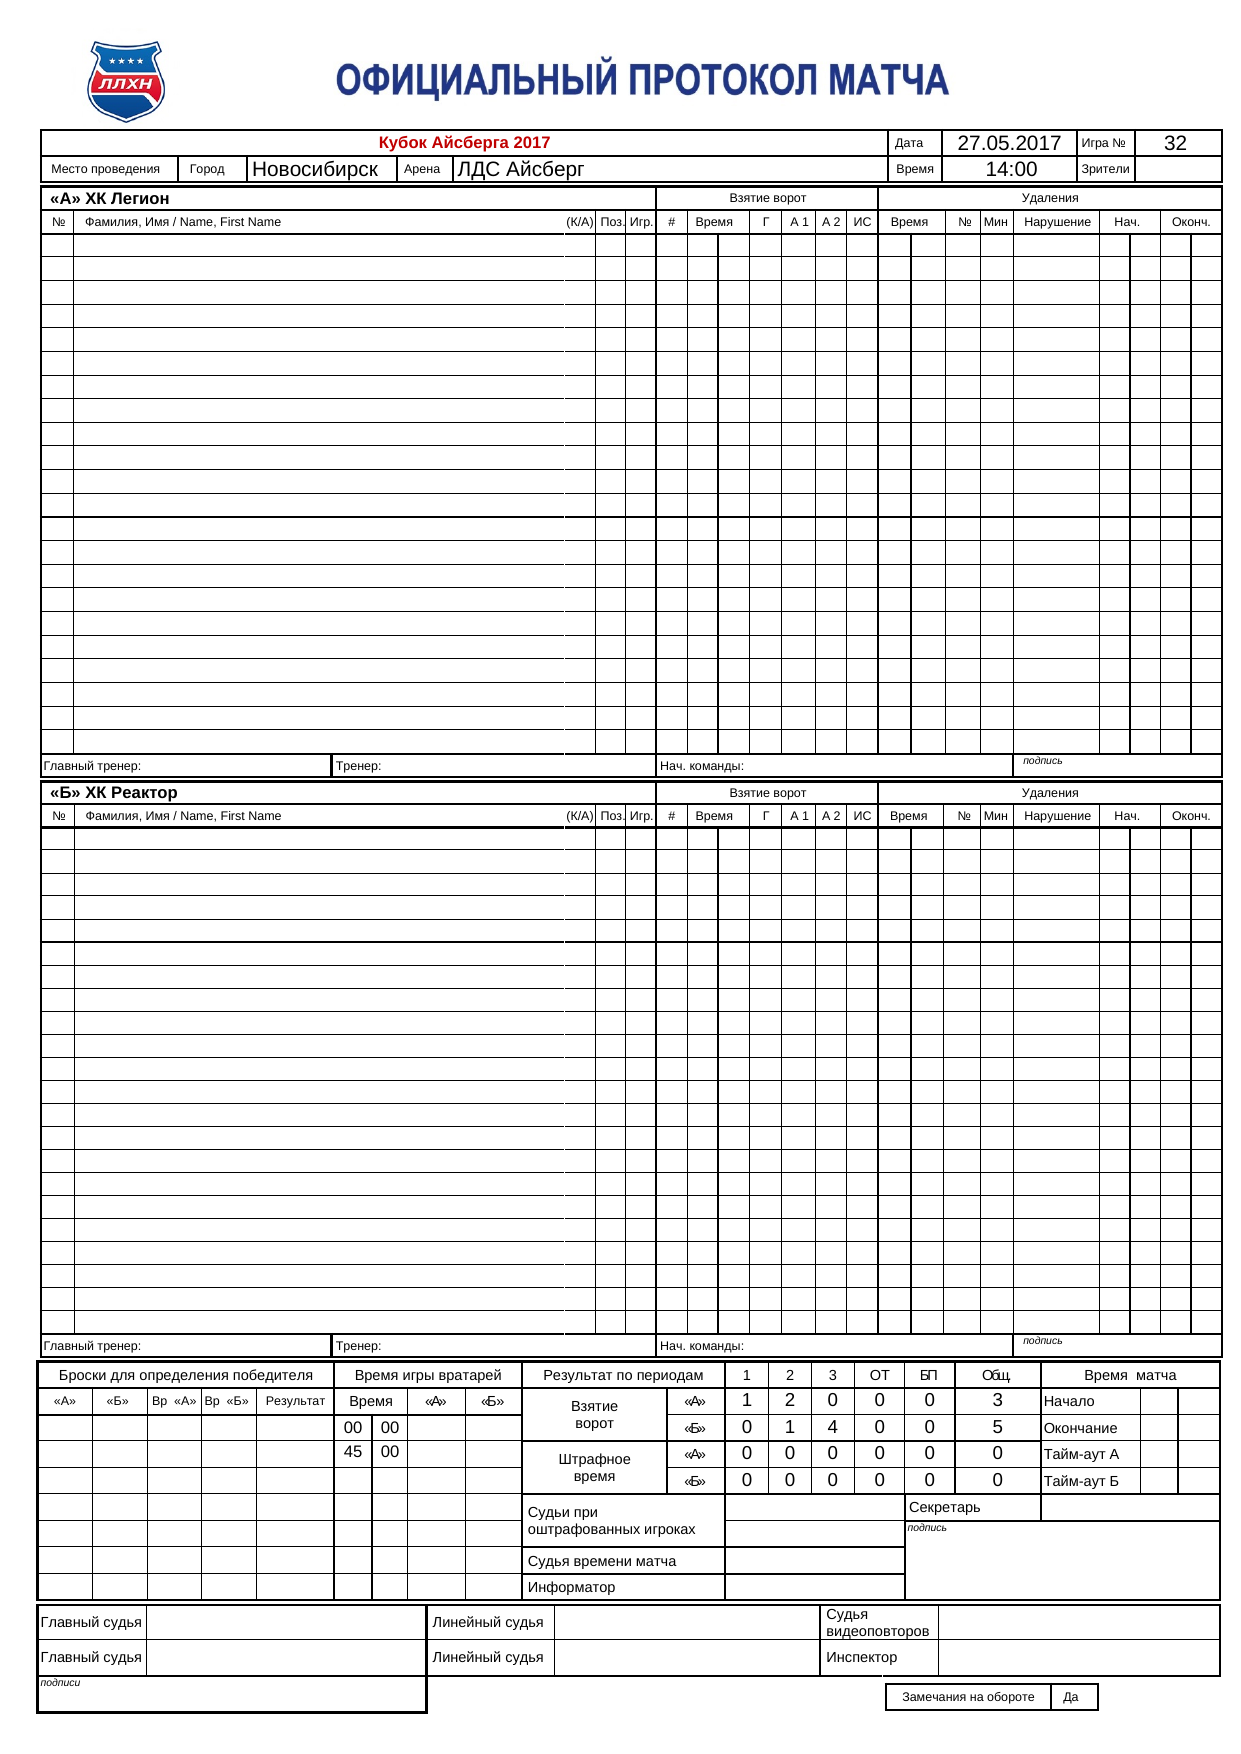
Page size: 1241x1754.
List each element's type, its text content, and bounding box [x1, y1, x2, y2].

table_cell [1014, 1058, 1099, 1079]
table_cell [565, 1219, 595, 1241]
table_cell [626, 541, 655, 564]
table_cell [750, 399, 781, 422]
table_cell [74, 235, 564, 256]
table_cell [816, 1265, 846, 1287]
table_cell [93, 1521, 147, 1546]
table_cell Г [750, 805, 781, 826]
table_cell [657, 588, 687, 611]
table_cell [1014, 518, 1099, 540]
table_cell [596, 352, 625, 374]
table_cell [1192, 920, 1221, 941]
table_cell 0 [812, 1389, 854, 1413]
table_cell [596, 588, 625, 611]
table_cell [626, 494, 655, 516]
table_cell [719, 281, 749, 303]
table_cell [626, 1173, 655, 1195]
table_cell [74, 423, 564, 445]
table_cell [1014, 920, 1099, 941]
table_cell [565, 1311, 595, 1333]
table_cell [750, 1035, 781, 1057]
table_cell [565, 1012, 595, 1033]
table_cell [1192, 1265, 1221, 1287]
table_cell [39, 1494, 92, 1520]
table_cell [944, 1311, 980, 1333]
table_cell [912, 1311, 943, 1333]
table_cell [42, 612, 73, 634]
table_cell [847, 829, 877, 849]
table_cell [565, 257, 595, 280]
table_cell Начало [1042, 1389, 1140, 1413]
table_cell [1100, 1081, 1129, 1103]
table_cell [565, 305, 595, 327]
table_cell [782, 1012, 815, 1033]
table_cell [1100, 683, 1129, 706]
table_cell Результат [257, 1389, 333, 1413]
table_header Броски для определения победителя [39, 1363, 333, 1387]
table_header 27.05.2017 [943, 131, 1076, 155]
table_cell [657, 565, 687, 587]
table_cell [626, 1311, 655, 1333]
table_cell [1014, 1081, 1099, 1103]
table_cell [688, 376, 717, 398]
table_cell [1014, 659, 1099, 682]
table_cell [750, 565, 781, 587]
table_cell [75, 850, 564, 872]
table_cell Судьи при оштрафованных игроках [523, 1495, 724, 1546]
table_cell [596, 494, 625, 516]
table_cell [657, 376, 687, 398]
table_cell Нарушение [1014, 211, 1099, 233]
table_cell [1014, 1173, 1099, 1195]
table_cell [816, 446, 846, 469]
table_cell [1192, 1127, 1221, 1149]
table_cell [257, 1547, 333, 1573]
table_cell [816, 1173, 846, 1195]
table_cell [1131, 1242, 1160, 1264]
table_header «А» ХК Легион [42, 188, 655, 209]
table_cell [1014, 874, 1099, 895]
table_cell [596, 470, 625, 493]
table_cell [1131, 966, 1160, 987]
table_cell [981, 612, 1013, 634]
table_cell [782, 1035, 815, 1057]
table_cell [912, 423, 945, 445]
table_cell [42, 1058, 74, 1079]
table_cell А 1 [782, 211, 815, 233]
table_cell [879, 989, 910, 1011]
table_cell [466, 1574, 521, 1599]
table_cell [944, 1127, 980, 1149]
table_cell [1131, 494, 1160, 516]
table_cell [944, 1265, 980, 1287]
table_cell [1014, 399, 1099, 422]
table_cell [1161, 376, 1190, 398]
table_cell [1014, 423, 1099, 445]
table_cell [596, 829, 625, 849]
table_cell [657, 1035, 687, 1057]
table_cell [688, 1081, 717, 1103]
table_cell [657, 1173, 687, 1195]
table_cell [879, 257, 910, 280]
table_cell [74, 328, 564, 351]
table_cell [944, 1058, 980, 1079]
table_cell Фамилия, Имя / Name, First Name [75, 805, 565, 826]
table_cell [688, 1104, 717, 1126]
table_cell [408, 1416, 465, 1440]
table_cell Судья видеоповторов [821, 1606, 938, 1639]
table_cell [1131, 235, 1160, 256]
table_cell [750, 1081, 781, 1103]
table_cell [1141, 1415, 1177, 1440]
table_cell [596, 281, 625, 303]
table_cell Поз. [596, 805, 625, 826]
table_cell [719, 1035, 749, 1057]
table_cell [626, 1150, 655, 1172]
table_cell [74, 494, 564, 516]
table_cell [944, 920, 980, 941]
table_cell 0 [726, 1415, 768, 1440]
table_cell [879, 305, 910, 327]
table_cell Главный судья [39, 1640, 146, 1675]
table_cell Г [750, 211, 781, 233]
table_cell [750, 257, 781, 280]
table_cell [1014, 1012, 1099, 1033]
table_cell [1131, 376, 1160, 398]
table_cell [626, 1127, 655, 1149]
table_cell [1161, 1219, 1190, 1241]
table_cell [39, 1547, 92, 1573]
table_cell 0 [769, 1442, 811, 1467]
table_cell [750, 518, 781, 540]
table_cell [912, 1104, 943, 1126]
table_cell [847, 446, 877, 469]
table_cell [1014, 1288, 1099, 1310]
table_cell [1100, 1150, 1129, 1172]
table_cell Тренер: [333, 755, 655, 776]
table_cell [657, 305, 687, 327]
table_cell [879, 707, 910, 729]
table_cell [466, 1494, 521, 1520]
table_cell [1100, 896, 1129, 918]
table_cell [879, 352, 910, 374]
table_cell [75, 874, 564, 895]
table_cell [688, 920, 717, 941]
table_cell [626, 943, 655, 964]
table_cell [466, 1468, 521, 1493]
table_cell 00 [373, 1416, 407, 1440]
table_cell [782, 874, 815, 895]
table_cell [981, 943, 1013, 964]
table_cell [1161, 1196, 1190, 1218]
table_cell [1131, 636, 1160, 658]
table_cell [750, 707, 781, 729]
table_cell [750, 850, 781, 872]
table_cell [1100, 920, 1129, 941]
table_cell [75, 1081, 564, 1103]
table_cell [1161, 1035, 1190, 1057]
table_cell [688, 850, 717, 872]
table_cell [596, 612, 625, 634]
table_cell [1131, 281, 1160, 303]
table_cell [626, 1196, 655, 1218]
table_cell [847, 1127, 877, 1149]
table_cell [719, 257, 749, 280]
table_cell [657, 1150, 687, 1172]
table_cell [657, 541, 687, 564]
table_cell [1014, 683, 1099, 706]
table_cell [93, 1574, 147, 1599]
table_cell [1161, 659, 1190, 682]
table_cell [657, 1012, 687, 1033]
table_cell [626, 446, 655, 469]
table_cell [847, 1242, 877, 1264]
table_cell [565, 1173, 595, 1195]
table_cell [565, 829, 595, 849]
table_cell [719, 565, 749, 587]
table_cell [688, 659, 717, 682]
table_cell [946, 612, 980, 634]
table_cell [42, 1012, 74, 1033]
table_cell [816, 966, 846, 987]
table_cell [981, 446, 1013, 469]
table_cell [1131, 399, 1160, 422]
table_cell подпись [1014, 755, 1221, 776]
table_cell [847, 1173, 877, 1195]
table_cell [42, 470, 73, 493]
table_cell [626, 1081, 655, 1103]
table_cell Вр «Б» [202, 1389, 256, 1413]
table_cell [1192, 446, 1221, 469]
table_cell [657, 235, 687, 256]
table_cell [750, 874, 781, 895]
table_cell [75, 1173, 564, 1195]
table_cell [719, 829, 749, 849]
table_cell 3 [956, 1389, 1040, 1413]
table_cell [626, 376, 655, 398]
table_cell [408, 1574, 465, 1599]
table_cell [657, 1127, 687, 1149]
table_cell [847, 1311, 877, 1333]
table_cell [257, 1416, 333, 1440]
table_cell [565, 966, 595, 987]
table_cell [555, 1640, 819, 1675]
table_cell [1192, 1035, 1221, 1057]
table_cell [626, 352, 655, 374]
table_cell [912, 1012, 943, 1033]
table_cell [74, 707, 564, 729]
table_cell [42, 707, 73, 729]
table_cell [1192, 1311, 1221, 1333]
table_cell [688, 943, 717, 964]
table_cell [879, 874, 910, 895]
table_cell [1161, 989, 1190, 1011]
table_cell [657, 494, 687, 516]
table_cell [944, 874, 980, 895]
table_cell [688, 305, 717, 327]
table_cell [626, 659, 655, 682]
table_cell [782, 257, 815, 280]
table_cell [939, 1606, 1219, 1639]
table_cell [1192, 470, 1221, 493]
table_cell [565, 896, 595, 918]
table_cell [408, 1441, 465, 1467]
table_cell Главный судья [39, 1606, 146, 1639]
table_cell Главный тренер: [42, 755, 330, 776]
table_cell [1100, 281, 1129, 303]
table_cell [688, 683, 717, 706]
table_cell [816, 707, 846, 729]
table_cell [847, 683, 877, 706]
table_cell [981, 989, 1013, 1011]
table_cell [782, 494, 815, 516]
table_cell [1014, 541, 1099, 564]
table_cell [1131, 1058, 1160, 1079]
table_cell [596, 1265, 625, 1287]
table_cell [75, 1012, 564, 1033]
table_cell [816, 1081, 846, 1103]
table_cell [782, 305, 815, 327]
table_cell [719, 1104, 749, 1126]
table_cell [879, 943, 910, 964]
table_cell [626, 874, 655, 895]
table_cell [1042, 1495, 1219, 1520]
table_cell [1131, 518, 1160, 540]
table_cell [912, 966, 943, 987]
table_header 1 [726, 1363, 768, 1387]
table_cell [75, 896, 564, 918]
table_cell [466, 1441, 521, 1467]
table_cell [719, 989, 749, 1011]
table_cell [596, 1012, 625, 1033]
table_cell [944, 1150, 980, 1172]
table_cell [944, 1012, 980, 1033]
table_cell [596, 1219, 625, 1241]
table_cell [912, 446, 945, 469]
table_cell [816, 1288, 846, 1310]
table_cell Время [688, 805, 749, 826]
table_cell [981, 659, 1013, 682]
table_header Общ. [956, 1363, 1040, 1387]
table_cell [688, 1035, 717, 1057]
table_cell [657, 966, 687, 987]
table_cell [74, 565, 564, 587]
table_cell [782, 920, 815, 941]
table_cell [1192, 829, 1221, 849]
table_cell [719, 1150, 749, 1172]
table_cell [883, 1677, 1220, 1681]
table_cell 0 [726, 1468, 768, 1493]
table_cell [39, 1521, 92, 1546]
table_cell Город [179, 157, 246, 181]
table_cell [879, 1242, 910, 1264]
table_cell [1192, 1012, 1221, 1033]
table_cell [42, 1219, 74, 1241]
table_cell [1131, 446, 1160, 469]
table_cell [42, 850, 74, 872]
table_cell [879, 683, 910, 706]
table_cell [816, 1311, 846, 1333]
table_cell Время [688, 211, 749, 233]
table_cell [879, 399, 910, 422]
table_cell [202, 1416, 256, 1440]
table_cell [565, 518, 595, 540]
table_cell 0 [956, 1442, 1040, 1467]
table_cell [1100, 352, 1129, 374]
table_cell [719, 1219, 749, 1241]
table_cell [719, 943, 749, 964]
table_cell [39, 1416, 92, 1440]
table_cell [719, 1058, 749, 1079]
table_cell [1161, 446, 1190, 469]
table_cell [847, 1288, 877, 1310]
table_cell [1161, 281, 1190, 303]
table_cell [657, 612, 687, 634]
table_cell [1100, 423, 1129, 445]
table_cell [596, 399, 625, 422]
table_cell [1161, 1104, 1190, 1126]
table_cell [596, 423, 625, 445]
table_cell «А» [408, 1389, 465, 1413]
table_cell [847, 874, 877, 895]
table_cell [1131, 1081, 1160, 1103]
table_cell [1014, 281, 1099, 303]
table_cell [782, 683, 815, 706]
table_cell [148, 1547, 201, 1573]
table_cell [1192, 707, 1221, 729]
table_cell [719, 920, 749, 941]
table_cell [1161, 1173, 1190, 1195]
table_cell [782, 966, 815, 987]
table_cell [657, 257, 687, 280]
table_cell [1014, 1196, 1099, 1218]
table_cell [1161, 541, 1190, 564]
table_cell [257, 1468, 333, 1493]
table_cell [719, 1242, 749, 1264]
table_cell [596, 730, 625, 753]
table_cell (К/А) [565, 805, 595, 826]
table_cell [1014, 1127, 1099, 1149]
table_cell [1192, 1081, 1221, 1103]
table_cell [750, 1196, 781, 1218]
table_cell [42, 1104, 74, 1126]
table_cell [750, 281, 781, 303]
table_cell [981, 376, 1013, 398]
table_cell Штрафное время [523, 1442, 666, 1493]
table_cell [782, 850, 815, 872]
table_cell Тайм-аут А [1042, 1441, 1140, 1467]
table_cell [42, 446, 73, 469]
table_cell [782, 352, 815, 374]
table_cell [981, 235, 1013, 256]
table_cell [1161, 850, 1190, 872]
table_cell [879, 636, 910, 658]
table_cell [1192, 989, 1221, 1011]
table_cell [944, 1288, 980, 1310]
table_cell Время [879, 805, 943, 826]
table_cell [1131, 305, 1160, 327]
table_cell [596, 874, 625, 895]
table_cell [626, 1104, 655, 1126]
table_cell [565, 235, 595, 256]
table_cell [750, 235, 781, 256]
table_cell [1014, 470, 1099, 493]
table_cell [750, 423, 781, 445]
table_cell [782, 1173, 815, 1195]
table_cell [688, 1242, 717, 1264]
table_cell [657, 707, 687, 729]
table_cell подпись [1014, 1335, 1221, 1356]
table_cell [726, 1521, 904, 1546]
table_cell [565, 423, 595, 445]
table_cell [1131, 1219, 1160, 1241]
table_cell [816, 541, 846, 564]
table_cell [946, 352, 980, 374]
table_cell [657, 328, 687, 351]
table_cell [1192, 235, 1221, 256]
table_cell [335, 1468, 371, 1493]
table_cell [719, 1196, 749, 1218]
table_cell [93, 1494, 147, 1520]
table_cell [688, 541, 717, 564]
table_cell [565, 659, 595, 682]
table_cell [816, 1035, 846, 1057]
table_cell [879, 470, 910, 493]
table_cell [1136, 157, 1221, 181]
table_cell [1161, 1150, 1190, 1172]
table_cell [816, 399, 846, 422]
table_header ОТ [855, 1363, 904, 1387]
table_cell [912, 518, 945, 540]
table_cell [847, 376, 877, 398]
table_cell [782, 588, 815, 611]
table_cell [626, 518, 655, 540]
table_cell [626, 1242, 655, 1264]
table_cell 0 [812, 1442, 854, 1467]
table_cell [750, 446, 781, 469]
table_cell [147, 1606, 425, 1639]
table_cell [1100, 1288, 1129, 1310]
table_cell [750, 829, 781, 849]
table_cell [782, 989, 815, 1011]
table_cell [93, 1416, 147, 1440]
table_cell [626, 636, 655, 658]
table_cell [946, 328, 980, 351]
table_cell [879, 612, 910, 634]
table_cell [847, 1058, 877, 1079]
table_cell [596, 659, 625, 682]
table_cell [1014, 1104, 1099, 1126]
table_cell [565, 683, 595, 706]
table_cell [816, 235, 846, 256]
table_cell [408, 1468, 465, 1493]
table_cell Информатор [523, 1575, 724, 1599]
table_cell [1192, 1219, 1221, 1241]
table_cell [75, 1058, 564, 1079]
table_cell [981, 829, 1013, 849]
table_cell [565, 1196, 595, 1218]
table_header «Б» ХК Реактор [42, 783, 655, 803]
table_cell [1192, 281, 1221, 303]
table_cell [981, 1104, 1013, 1126]
table_cell [1192, 966, 1221, 987]
table_cell [1100, 1265, 1129, 1287]
table_cell [626, 612, 655, 634]
table_cell [1179, 1441, 1219, 1467]
table_cell [42, 518, 73, 540]
table_cell [981, 1311, 1013, 1333]
table_cell [1192, 636, 1221, 658]
table_cell [466, 1416, 521, 1440]
table_cell [847, 1196, 877, 1218]
table_cell [335, 1574, 371, 1599]
table_cell [335, 1547, 371, 1573]
table_cell [688, 612, 717, 634]
table_cell [1014, 588, 1099, 611]
table_cell [816, 943, 846, 964]
table_cell [782, 235, 815, 256]
table_cell [657, 850, 687, 872]
table_cell (К/А) [565, 211, 595, 233]
table_cell [719, 352, 749, 374]
table_cell [719, 612, 749, 634]
table_cell Арена [398, 157, 452, 181]
table_cell [782, 1196, 815, 1218]
table_cell [1141, 1441, 1177, 1467]
table_cell [816, 328, 846, 351]
table_cell [944, 966, 980, 987]
table_cell [657, 659, 687, 682]
table_cell [93, 1468, 147, 1493]
table_cell [42, 423, 73, 445]
table_cell [202, 1441, 256, 1467]
table_cell 0 [905, 1415, 954, 1440]
table_cell [688, 1288, 717, 1310]
table_cell [565, 1242, 595, 1264]
table_cell [1161, 305, 1190, 327]
table_cell [1014, 257, 1099, 280]
table_cell [912, 707, 945, 729]
table_cell [782, 376, 815, 398]
table_cell [750, 730, 781, 753]
table_cell [719, 399, 749, 422]
table_cell [1192, 1150, 1221, 1172]
table_cell подписи [39, 1677, 425, 1711]
table_cell 14:00 [943, 157, 1076, 181]
table_cell [257, 1521, 333, 1546]
table_cell [1192, 518, 1221, 540]
table_cell [42, 1242, 74, 1264]
table_cell [657, 920, 687, 941]
table_cell [626, 281, 655, 303]
table_cell [879, 896, 910, 918]
table_cell [946, 494, 980, 516]
table_cell [944, 1173, 980, 1195]
table_cell [1192, 874, 1221, 895]
table_cell [816, 989, 846, 1011]
table_cell [750, 376, 781, 398]
table_cell [42, 1265, 74, 1287]
table_cell [1192, 659, 1221, 682]
table_cell [847, 896, 877, 918]
table_cell [912, 850, 943, 872]
table_cell [719, 376, 749, 398]
table_cell «А» [668, 1389, 724, 1413]
table_cell [816, 423, 846, 445]
table_cell [816, 494, 846, 516]
table_cell «Б » [466, 1389, 521, 1413]
table_cell [626, 399, 655, 422]
table_cell [946, 305, 980, 327]
table_cell [596, 1150, 625, 1172]
table_cell подпись [906, 1522, 1219, 1599]
table_cell [596, 636, 625, 658]
table_cell [750, 1150, 781, 1172]
table_cell # [657, 805, 687, 826]
table_cell [912, 352, 945, 374]
table_cell [1131, 683, 1160, 706]
table_cell [565, 1035, 595, 1057]
table_cell [75, 943, 564, 964]
table_cell [981, 1288, 1013, 1310]
table_cell [782, 1311, 815, 1333]
table_cell [750, 989, 781, 1011]
table_cell 00 [335, 1416, 371, 1440]
table_cell [1131, 423, 1160, 445]
table_cell [688, 446, 717, 469]
table_cell [981, 1150, 1013, 1172]
table_cell [148, 1521, 201, 1546]
table_cell [879, 1196, 910, 1218]
table_cell [946, 257, 980, 280]
table_cell [1014, 305, 1099, 327]
table_cell [816, 1012, 846, 1033]
table_cell [750, 1288, 781, 1310]
table_cell Поз. [596, 211, 625, 233]
table_cell [1192, 328, 1221, 351]
table_cell [782, 1265, 815, 1287]
table_cell [782, 1288, 815, 1310]
picture [5, 28, 1179, 129]
table_cell [1192, 423, 1221, 445]
table_cell [1192, 565, 1221, 587]
table_cell [1100, 1242, 1129, 1264]
table_cell [335, 1494, 371, 1520]
table_cell [657, 730, 687, 753]
table_cell [1100, 989, 1129, 1011]
table_cell [596, 235, 625, 256]
table_cell [750, 683, 781, 706]
table_cell [981, 565, 1013, 587]
table_cell [816, 896, 846, 918]
table_cell [847, 1219, 877, 1241]
table_cell [944, 1104, 980, 1126]
table_cell [688, 235, 717, 256]
table_cell [946, 683, 980, 706]
table_cell [1192, 896, 1221, 918]
table_cell [1014, 446, 1099, 469]
table_cell [596, 1058, 625, 1079]
table_cell [981, 1058, 1013, 1079]
table_cell 45 [335, 1441, 371, 1467]
table_cell [981, 920, 1013, 941]
table_cell [1192, 257, 1221, 280]
table_cell [912, 470, 945, 493]
table_cell [847, 235, 877, 256]
table_cell [565, 1058, 595, 1079]
table_cell [42, 1196, 74, 1218]
table_cell [1161, 328, 1190, 351]
table_cell [1131, 1196, 1160, 1218]
table_cell [657, 518, 687, 540]
table_cell 0 [905, 1468, 954, 1493]
table_cell [39, 1441, 92, 1467]
table_cell [74, 730, 564, 753]
table_cell [1192, 376, 1221, 398]
table_cell 0 [905, 1442, 954, 1467]
table_cell [257, 1494, 333, 1520]
table_cell [847, 943, 877, 964]
table_cell [912, 1035, 943, 1057]
table_cell [816, 874, 846, 895]
table_cell [688, 1311, 717, 1333]
table_cell Линейный судья [428, 1606, 554, 1639]
table_cell [726, 1548, 904, 1573]
table_cell [688, 470, 717, 493]
table_cell [1161, 1058, 1190, 1079]
table_cell [981, 1242, 1013, 1264]
table_cell [946, 707, 980, 729]
table_cell [719, 683, 749, 706]
table_cell [1192, 1196, 1221, 1218]
table_cell [626, 423, 655, 445]
table_cell [912, 588, 945, 611]
table_cell [719, 235, 749, 256]
table_cell [750, 1242, 781, 1264]
table_cell [912, 659, 945, 682]
table_cell [1014, 943, 1099, 964]
table_cell [782, 565, 815, 587]
table_cell [944, 1219, 980, 1241]
table_header 2 [769, 1363, 811, 1387]
table_cell [847, 305, 877, 327]
table_cell Мин [981, 805, 1013, 826]
table_cell [879, 518, 910, 540]
table_cell [782, 612, 815, 634]
table_cell [912, 989, 943, 1011]
table_cell [1192, 588, 1221, 611]
table_cell [626, 829, 655, 849]
table_cell [42, 376, 73, 398]
table_cell [626, 565, 655, 587]
table_cell [1100, 1173, 1129, 1195]
table_cell [719, 966, 749, 987]
table_cell А 2 [816, 805, 846, 826]
table_cell Нач. команды: [657, 755, 1012, 776]
table_cell [782, 1081, 815, 1103]
table_cell [847, 850, 877, 872]
table_cell [688, 588, 717, 611]
table_cell [1161, 1012, 1190, 1033]
table_cell [782, 541, 815, 564]
table_header Кубок Айсберга 2017 [42, 131, 887, 155]
table_cell [847, 399, 877, 422]
table_cell [1014, 636, 1099, 658]
table_cell [981, 1012, 1013, 1033]
table_cell [596, 1288, 625, 1310]
table_cell [42, 966, 74, 987]
table_cell [688, 328, 717, 351]
table_cell [1014, 1311, 1099, 1333]
table_cell [596, 1311, 625, 1333]
table_cell [1100, 659, 1129, 682]
table_cell [42, 328, 73, 351]
table_header Замечания на обороте [887, 1685, 1050, 1709]
table_cell [74, 399, 564, 422]
table_cell [42, 281, 73, 303]
table_cell [1100, 966, 1129, 987]
table_cell [816, 518, 846, 540]
table_cell [879, 966, 910, 987]
table_cell [565, 989, 595, 1011]
table_cell [1099, 1682, 1220, 1711]
table_cell [565, 541, 595, 564]
table_cell [1131, 920, 1160, 941]
table_cell [42, 565, 73, 587]
table_cell [75, 1127, 564, 1149]
table_cell [688, 352, 717, 374]
table_cell [565, 565, 595, 587]
table_cell [981, 1219, 1013, 1241]
table_cell [657, 1196, 687, 1218]
table_cell Нарушение [1014, 805, 1099, 826]
table_cell [596, 920, 625, 941]
table_cell [688, 829, 717, 849]
table_cell [981, 328, 1013, 351]
table_cell [912, 1242, 943, 1264]
table_cell «Б» [668, 1415, 724, 1440]
table_cell [1100, 565, 1129, 587]
table_cell [879, 423, 910, 445]
table_cell [946, 588, 980, 611]
table_cell [688, 707, 717, 729]
table_cell [847, 352, 877, 374]
table_cell [1100, 1012, 1129, 1033]
table_cell [596, 1104, 625, 1126]
table_cell [879, 1081, 910, 1103]
table_cell [981, 966, 1013, 987]
table_cell [596, 896, 625, 918]
table_cell [946, 659, 980, 682]
table_cell [816, 1219, 846, 1241]
table_cell [847, 281, 877, 303]
table_cell [688, 423, 717, 445]
table_cell [939, 1640, 1219, 1675]
table_cell # [657, 211, 687, 233]
table_cell [847, 1265, 877, 1287]
table_cell [1131, 1035, 1160, 1057]
table_cell [42, 399, 73, 422]
table_cell [1014, 1265, 1099, 1287]
table_cell [148, 1441, 201, 1467]
table_cell [816, 920, 846, 941]
table_cell Оконч. [1161, 211, 1221, 233]
table_header БП [905, 1363, 954, 1387]
table_cell [335, 1521, 371, 1546]
table_cell [981, 1035, 1013, 1057]
table_cell [1179, 1415, 1219, 1440]
table_cell [879, 588, 910, 611]
table_cell [688, 1265, 717, 1287]
table_cell Мин [981, 211, 1013, 233]
table_cell [74, 659, 564, 682]
table_cell [981, 1173, 1013, 1195]
table_cell [1014, 707, 1099, 729]
table_cell [42, 1173, 74, 1195]
table_cell [847, 612, 877, 634]
table_cell [1161, 920, 1190, 941]
table_header Время игры вратарей [335, 1363, 521, 1387]
table_cell [719, 1012, 749, 1033]
table_cell [1100, 235, 1129, 256]
table_cell [912, 541, 945, 564]
table_cell [626, 850, 655, 872]
table_cell [816, 636, 846, 658]
table_cell 0 [812, 1468, 854, 1493]
table_cell [202, 1521, 256, 1546]
table_cell [1014, 612, 1099, 634]
table_cell [847, 588, 877, 611]
table_cell [1014, 896, 1099, 918]
table_cell [39, 1468, 92, 1493]
table_cell [1100, 1104, 1129, 1126]
table_cell [42, 874, 74, 895]
table_cell [719, 659, 749, 682]
table_header Удаления [879, 783, 1221, 803]
table_cell [657, 470, 687, 493]
table_cell [1131, 1311, 1160, 1333]
table_cell [1192, 541, 1221, 564]
table_cell [1100, 1127, 1129, 1149]
table_cell [912, 683, 945, 706]
table_cell [1161, 1265, 1190, 1287]
table_cell [1100, 612, 1129, 634]
table_cell [879, 376, 910, 398]
table_cell Инспектор [821, 1640, 938, 1675]
table_cell [1161, 352, 1190, 374]
table_cell [750, 1058, 781, 1079]
table_cell Взятие ворот [523, 1389, 666, 1440]
table_cell [75, 1104, 564, 1126]
table_cell ИС [847, 805, 877, 826]
table_cell [1131, 1288, 1160, 1310]
table_cell [408, 1547, 465, 1573]
table_cell 5 [956, 1415, 1040, 1440]
table_cell [782, 281, 815, 303]
table_cell [42, 352, 73, 374]
table_cell [93, 1547, 147, 1573]
table_cell [719, 446, 749, 469]
table_cell [1131, 730, 1160, 753]
table_cell [946, 281, 980, 303]
table_cell [1100, 730, 1129, 753]
table_cell [42, 235, 73, 256]
table_cell [75, 920, 564, 941]
table_cell [42, 494, 73, 516]
table_cell [688, 1012, 717, 1033]
table_cell Судья времени матча [523, 1548, 724, 1573]
table_cell [944, 896, 980, 918]
table_cell [847, 257, 877, 280]
table_cell [912, 896, 943, 918]
table_cell [847, 920, 877, 941]
table_cell [1014, 235, 1099, 256]
table_cell [74, 352, 564, 374]
table_cell [1100, 494, 1129, 516]
table_cell [879, 850, 910, 872]
table_cell [565, 352, 595, 374]
table_cell [565, 874, 595, 895]
table_cell [148, 1416, 201, 1440]
table_cell [879, 235, 910, 256]
table_cell [74, 636, 564, 658]
table_cell [847, 707, 877, 729]
table_cell [912, 1058, 943, 1079]
table_cell [726, 1575, 904, 1599]
table_cell Место проведения [42, 157, 177, 181]
table_cell [596, 257, 625, 280]
table_cell [1131, 829, 1160, 849]
table_cell [626, 1012, 655, 1033]
table_cell [719, 730, 749, 753]
table_cell [946, 399, 980, 422]
table_cell [657, 1288, 687, 1310]
table_cell [816, 683, 846, 706]
table_cell А 2 [816, 211, 846, 233]
table_cell [981, 470, 1013, 493]
table_cell [148, 1494, 201, 1520]
table_cell [719, 518, 749, 540]
table_cell [879, 1265, 910, 1287]
table_cell Секретарь [906, 1495, 1040, 1520]
table_cell [981, 1196, 1013, 1218]
table_cell [847, 1012, 877, 1033]
table_cell [373, 1521, 407, 1546]
table_cell [428, 1677, 882, 1711]
table_cell [1192, 730, 1221, 753]
table_cell [912, 636, 945, 658]
table_cell [626, 328, 655, 351]
table_cell [782, 1219, 815, 1241]
table_cell [688, 565, 717, 587]
table_cell [981, 305, 1013, 327]
table_cell [1141, 1389, 1177, 1413]
table_cell [657, 1081, 687, 1103]
table_cell [847, 1081, 877, 1103]
table_cell № [946, 211, 980, 233]
table_cell [879, 1288, 910, 1310]
table_cell Вр «А» [148, 1389, 201, 1413]
table_cell [688, 730, 717, 753]
table_cell [1161, 257, 1190, 280]
table_cell [816, 829, 846, 849]
table_cell [816, 659, 846, 682]
table_cell [688, 399, 717, 422]
table_cell [1161, 896, 1190, 918]
table_cell [879, 730, 910, 753]
table_cell [1131, 1265, 1160, 1287]
table_cell [688, 896, 717, 918]
table_cell [1131, 612, 1160, 634]
table_cell [596, 989, 625, 1011]
table_cell [75, 1242, 564, 1264]
table_cell [596, 683, 625, 706]
table_cell [1100, 588, 1129, 611]
table_cell [688, 257, 717, 280]
table_cell [816, 1196, 846, 1218]
table_cell [912, 730, 945, 753]
table_cell [657, 352, 687, 374]
table_cell [565, 1265, 595, 1287]
table_cell [946, 541, 980, 564]
table_cell [202, 1547, 256, 1573]
table_cell [782, 707, 815, 729]
table_cell [719, 305, 749, 327]
table_cell [750, 1311, 781, 1333]
table_cell [946, 636, 980, 658]
table_cell [847, 518, 877, 540]
table_cell [750, 636, 781, 658]
table_cell Время [335, 1389, 407, 1413]
table_cell [1100, 376, 1129, 398]
table_cell [879, 1219, 910, 1241]
table_cell [688, 494, 717, 516]
table_cell [750, 352, 781, 374]
table_cell [912, 281, 945, 303]
table_cell [750, 305, 781, 327]
table_cell [688, 874, 717, 895]
table_cell [944, 989, 980, 1011]
table_cell [565, 920, 595, 941]
table_cell [596, 518, 625, 540]
table_cell [596, 1127, 625, 1149]
table_cell [879, 328, 910, 351]
table_cell [782, 659, 815, 682]
table_cell [75, 1150, 564, 1172]
table_cell [981, 636, 1013, 658]
table_cell [719, 1173, 749, 1195]
table_cell Оконч. [1161, 805, 1221, 826]
table_cell [750, 1127, 781, 1149]
table_cell [1192, 683, 1221, 706]
table_cell [1131, 257, 1160, 280]
table_cell Тайм-аут Б [1042, 1468, 1140, 1493]
table_cell [946, 730, 980, 753]
table_cell [626, 730, 655, 753]
table_cell [75, 829, 564, 849]
table_header Да [1052, 1685, 1097, 1709]
table_cell [782, 730, 815, 753]
table_cell [466, 1521, 521, 1546]
table_cell [373, 1494, 407, 1520]
table_cell [75, 1219, 564, 1241]
table_cell [1161, 683, 1190, 706]
table_cell [257, 1574, 333, 1599]
table_cell [879, 1104, 910, 1126]
table_cell [912, 874, 943, 895]
table_cell [1161, 730, 1190, 753]
table_cell [981, 518, 1013, 540]
table_cell [657, 636, 687, 658]
table_cell [847, 565, 877, 587]
table_cell [688, 1058, 717, 1079]
table_cell [1131, 874, 1160, 895]
table_cell [42, 257, 73, 280]
table_cell [39, 1574, 92, 1599]
table_cell [782, 1058, 815, 1079]
table_cell [981, 850, 1013, 872]
table_cell «А» [39, 1389, 92, 1413]
table_cell [626, 1219, 655, 1241]
table_cell [782, 423, 815, 445]
table_cell [75, 989, 564, 1011]
table_cell [596, 850, 625, 872]
table_cell [1014, 989, 1099, 1011]
table_cell [719, 1288, 749, 1310]
table_cell [1131, 1104, 1160, 1126]
table_header Взятие ворот [657, 783, 877, 803]
table_cell [1100, 1311, 1129, 1333]
table_cell [42, 989, 74, 1011]
table_cell Нач. команды: [657, 1335, 1012, 1356]
table_cell [42, 943, 74, 964]
table_cell [626, 257, 655, 280]
table_cell [719, 494, 749, 516]
table_cell [565, 588, 595, 611]
table_cell [565, 1081, 595, 1103]
table_cell № [944, 805, 980, 826]
table_cell [1161, 943, 1190, 964]
table_cell [596, 1035, 625, 1057]
table_cell [750, 1012, 781, 1033]
table_cell [1014, 1219, 1099, 1241]
table_cell [42, 829, 74, 849]
table_cell [626, 1265, 655, 1287]
table_cell [688, 1173, 717, 1195]
table_cell [657, 683, 687, 706]
table_cell [408, 1521, 465, 1546]
table_cell [946, 446, 980, 469]
table_cell [782, 1242, 815, 1264]
table_cell [912, 1196, 943, 1218]
table_cell [1192, 494, 1221, 516]
table_cell [719, 1311, 749, 1333]
table_header Дата [889, 131, 941, 155]
table_cell [626, 588, 655, 611]
table_cell Зрители [1078, 157, 1134, 181]
table_cell [1131, 989, 1160, 1011]
table_cell № [42, 211, 73, 233]
table_cell [1131, 541, 1160, 564]
table_cell [74, 305, 564, 327]
table_cell [1100, 257, 1129, 280]
table_cell [688, 1196, 717, 1218]
table_cell [912, 376, 945, 398]
table_cell 0 [956, 1468, 1040, 1493]
table_cell [657, 1265, 687, 1287]
table_cell [596, 943, 625, 964]
table_cell [1161, 494, 1190, 516]
table_cell [596, 565, 625, 587]
table_cell [782, 1150, 815, 1172]
table_cell [912, 1265, 943, 1287]
table_cell [596, 1173, 625, 1195]
table_cell [596, 376, 625, 398]
table_cell [626, 470, 655, 493]
table_cell № [42, 805, 74, 826]
table_cell [1100, 636, 1129, 658]
table_cell [782, 829, 815, 849]
table_cell [719, 707, 749, 729]
table_cell [596, 446, 625, 469]
table_cell [565, 730, 595, 753]
table_cell [596, 1242, 625, 1264]
table_cell [1161, 1127, 1190, 1149]
table_cell [946, 565, 980, 587]
table_cell [782, 518, 815, 540]
table_cell [1192, 352, 1221, 374]
table_cell [626, 235, 655, 256]
table_cell [1192, 1173, 1221, 1195]
table_cell [596, 305, 625, 327]
table_cell [688, 636, 717, 658]
table_cell [912, 829, 943, 849]
table_cell [657, 943, 687, 964]
table_header Игра № [1078, 131, 1134, 155]
table_cell Линейный судья [428, 1640, 554, 1675]
table_cell [42, 1127, 74, 1149]
table_cell [946, 470, 980, 493]
table_header 3 [812, 1363, 854, 1387]
table_cell [1161, 588, 1190, 611]
table_cell [657, 399, 687, 422]
table_cell [750, 1173, 781, 1195]
table_cell [657, 989, 687, 1011]
table_cell [1100, 850, 1129, 872]
table_cell [74, 376, 564, 398]
table_cell [42, 659, 73, 682]
table_cell [912, 235, 945, 256]
table_cell [981, 707, 1013, 729]
table_cell [42, 1311, 74, 1333]
table_header Результат по периодам [523, 1363, 724, 1387]
table_cell [946, 376, 980, 398]
table_cell [1131, 470, 1160, 493]
table_cell 0 [855, 1442, 904, 1467]
table_cell [1161, 1081, 1190, 1103]
table_cell [565, 494, 595, 516]
table_cell [816, 850, 846, 872]
table_cell [1014, 1242, 1099, 1264]
table_cell [847, 470, 877, 493]
table_cell [688, 1150, 717, 1172]
table_cell Тренер: [333, 1335, 655, 1356]
table_cell 0 [905, 1389, 954, 1413]
table_cell [1014, 730, 1099, 753]
table_cell [1014, 1150, 1099, 1172]
table_cell Фамилия, Имя / Name, First Name [74, 211, 565, 233]
table_cell [657, 1242, 687, 1264]
table_cell [147, 1640, 425, 1675]
table_cell [944, 943, 980, 964]
table_cell [42, 1035, 74, 1057]
table_cell Новосибирск [248, 157, 396, 181]
table_cell [1141, 1468, 1177, 1493]
table_cell [719, 1081, 749, 1103]
table_cell [816, 470, 846, 493]
table_cell [879, 1150, 910, 1172]
table_cell [565, 376, 595, 398]
table_cell Нач. [1100, 211, 1160, 233]
table_cell [816, 588, 846, 611]
table_cell [1014, 850, 1099, 872]
table_cell [373, 1468, 407, 1493]
table_cell [74, 281, 564, 303]
table_cell [981, 1265, 1013, 1287]
table_cell [946, 423, 980, 445]
table_cell [981, 874, 1013, 895]
table_cell [750, 1104, 781, 1126]
table_cell [1192, 399, 1221, 422]
table_cell [782, 896, 815, 918]
table_cell [750, 612, 781, 634]
table_cell [719, 541, 749, 564]
table_cell [626, 989, 655, 1011]
table_cell [1131, 1012, 1160, 1033]
table_cell [202, 1468, 256, 1493]
table_cell [565, 281, 595, 303]
table_cell [750, 920, 781, 941]
table_cell [847, 494, 877, 516]
table_cell [879, 1012, 910, 1033]
table_cell [657, 1058, 687, 1079]
table_cell [719, 423, 749, 445]
table_cell [912, 257, 945, 280]
table_cell [565, 1150, 595, 1172]
table_cell ИС [847, 211, 877, 233]
table_cell [912, 612, 945, 634]
table_cell [148, 1574, 201, 1599]
table_cell [42, 683, 73, 706]
table_cell Время [889, 157, 941, 181]
table_cell [981, 730, 1013, 753]
table_cell [74, 541, 564, 564]
table_cell [782, 1104, 815, 1126]
table_cell [42, 896, 74, 918]
table_cell [657, 1104, 687, 1126]
table_cell [1131, 352, 1160, 374]
table_cell [719, 874, 749, 895]
table_cell [1161, 565, 1190, 587]
table_cell [847, 328, 877, 351]
table_cell [1179, 1389, 1219, 1413]
table_cell [657, 874, 687, 895]
table_cell [981, 588, 1013, 611]
table_cell [1131, 328, 1160, 351]
table_cell [1100, 470, 1129, 493]
table_cell [1192, 850, 1221, 872]
table_cell [879, 1035, 910, 1057]
table_cell [373, 1547, 407, 1573]
table_cell [1131, 1127, 1160, 1149]
table_cell [688, 1219, 717, 1241]
table_cell [1100, 1196, 1129, 1218]
table_cell [148, 1468, 201, 1493]
table_cell [1161, 829, 1190, 849]
table_cell «Б» [668, 1468, 724, 1493]
table_cell [1192, 612, 1221, 634]
table_cell [626, 896, 655, 918]
table_cell [719, 470, 749, 493]
table_cell 1 [769, 1415, 811, 1440]
table_cell [782, 470, 815, 493]
table_cell [1161, 1311, 1190, 1333]
table_cell [1192, 1242, 1221, 1264]
table_cell [879, 1058, 910, 1079]
table_cell 4 [812, 1415, 854, 1440]
table_cell [944, 1196, 980, 1218]
table_cell [816, 1150, 846, 1172]
table_cell [626, 1288, 655, 1310]
table_cell [981, 494, 1013, 516]
table_cell [981, 541, 1013, 564]
table_cell [750, 896, 781, 918]
table_cell [816, 1127, 846, 1149]
table_cell [1161, 636, 1190, 658]
table_cell [719, 850, 749, 872]
table_cell [565, 1104, 595, 1126]
table_cell [912, 399, 945, 422]
table_cell [74, 588, 564, 611]
table_cell [719, 896, 749, 918]
table_cell [981, 1081, 1013, 1103]
table_cell А 1 [782, 805, 815, 826]
table_cell [42, 588, 73, 611]
table_cell [879, 1127, 910, 1149]
table_cell 2 [769, 1389, 811, 1413]
table_cell [688, 281, 717, 303]
table_cell [879, 541, 910, 564]
table_cell [1161, 612, 1190, 634]
table_cell [816, 281, 846, 303]
table_cell [816, 1058, 846, 1079]
table_cell [847, 1104, 877, 1126]
table_cell [1100, 1219, 1129, 1241]
table_cell Нач. [1100, 805, 1160, 826]
table_cell [565, 470, 595, 493]
table_cell [565, 612, 595, 634]
table_cell [202, 1494, 256, 1520]
table_cell [1161, 1288, 1190, 1310]
table_cell [373, 1574, 407, 1599]
table_cell [565, 1288, 595, 1310]
table_cell [847, 966, 877, 987]
table_cell [626, 305, 655, 327]
table_cell [1192, 943, 1221, 964]
table_cell [847, 659, 877, 682]
table_cell [42, 541, 73, 564]
table_cell [981, 399, 1013, 422]
table_cell [912, 1150, 943, 1172]
table_cell 0 [855, 1415, 904, 1440]
table_cell [912, 943, 943, 964]
table_cell [726, 1495, 904, 1520]
table_cell [1131, 896, 1160, 918]
table_cell Игр. [626, 805, 655, 826]
table_cell [1014, 494, 1099, 516]
table_cell [1100, 874, 1129, 895]
table_cell [912, 328, 945, 351]
table_cell [782, 636, 815, 658]
table_cell [596, 1196, 625, 1218]
table_cell [75, 966, 564, 987]
table_cell [847, 730, 877, 753]
table_cell [1131, 1150, 1160, 1172]
table_cell [944, 829, 980, 849]
table_cell [1100, 305, 1129, 327]
table_cell [1014, 966, 1099, 987]
table_cell [596, 966, 625, 987]
table_cell [750, 470, 781, 493]
table_cell [688, 1127, 717, 1149]
table_cell [750, 588, 781, 611]
table_cell [816, 1104, 846, 1126]
table_cell ЛДС Айсберг [454, 157, 887, 181]
table_cell [42, 305, 73, 327]
table_cell [847, 1035, 877, 1057]
table_cell [912, 1127, 943, 1149]
table_cell Главный тренер: [42, 1335, 330, 1356]
table_cell [42, 636, 73, 658]
table_cell [816, 565, 846, 587]
table_cell [596, 328, 625, 351]
table_cell [879, 1173, 910, 1195]
table_cell [750, 328, 781, 351]
table_cell [1014, 376, 1099, 398]
table_cell [750, 541, 781, 564]
table_cell [879, 659, 910, 682]
table_cell [782, 399, 815, 422]
table_cell [657, 896, 687, 918]
table_cell Окончание [1042, 1415, 1140, 1440]
table_cell [42, 1288, 74, 1310]
table_cell [879, 281, 910, 303]
table_cell [1100, 446, 1129, 469]
table_cell [1131, 659, 1160, 682]
table_cell [657, 1219, 687, 1241]
table_cell [750, 966, 781, 987]
table_cell [1161, 423, 1190, 445]
table_cell [944, 1035, 980, 1057]
table_cell [750, 659, 781, 682]
table_cell [657, 281, 687, 303]
table_cell [750, 943, 781, 964]
table_cell [626, 966, 655, 987]
table_cell [75, 1265, 564, 1287]
table_cell [565, 636, 595, 658]
table_cell [1161, 874, 1190, 895]
table_cell [565, 850, 595, 872]
table_cell [1161, 966, 1190, 987]
table_cell [981, 257, 1013, 280]
table_cell [912, 305, 945, 327]
table_cell [74, 612, 564, 634]
table_cell 0 [726, 1442, 768, 1467]
table_cell [596, 541, 625, 564]
table_cell [74, 257, 564, 280]
table_cell [1100, 1058, 1129, 1079]
table_cell [408, 1494, 465, 1520]
table_cell [657, 1311, 687, 1333]
table_cell [912, 1288, 943, 1310]
table_cell [626, 920, 655, 941]
table_cell [944, 1081, 980, 1103]
table_cell [816, 1242, 846, 1264]
table_cell [1100, 328, 1129, 351]
table_cell [202, 1574, 256, 1599]
table_cell [1100, 943, 1129, 964]
table_cell [879, 1311, 910, 1333]
table_cell [565, 446, 595, 469]
table_cell [912, 1173, 943, 1195]
table_cell [719, 1127, 749, 1149]
table_cell [719, 636, 749, 658]
table_cell [596, 707, 625, 729]
table_cell [1014, 328, 1099, 351]
table_cell [1100, 829, 1129, 849]
table_cell [74, 683, 564, 706]
table_cell [719, 1265, 749, 1287]
table_cell [816, 376, 846, 398]
table_cell [981, 281, 1013, 303]
table_cell [657, 829, 687, 849]
table_cell [1014, 352, 1099, 374]
table_cell [75, 1311, 564, 1333]
table_cell [782, 328, 815, 351]
table_cell [816, 305, 846, 327]
table_cell [944, 1242, 980, 1264]
table_cell «А» [668, 1442, 724, 1467]
table_cell [1161, 235, 1190, 256]
table_cell [565, 399, 595, 422]
table_cell [782, 446, 815, 469]
table_cell [816, 612, 846, 634]
table_cell [912, 1081, 943, 1103]
table_cell [981, 352, 1013, 374]
table_cell [1179, 1468, 1219, 1493]
table_cell [1131, 565, 1160, 587]
table_cell 00 [373, 1441, 407, 1467]
table_cell [257, 1441, 333, 1467]
table_cell [782, 943, 815, 964]
table_cell [1100, 518, 1129, 540]
table_cell [626, 707, 655, 729]
table_cell [847, 1150, 877, 1172]
table_cell [466, 1547, 521, 1573]
table_cell [1100, 1035, 1129, 1057]
table_cell [847, 989, 877, 1011]
table_cell «Б» [93, 1389, 147, 1413]
table_cell [1100, 707, 1129, 729]
table_cell [75, 1196, 564, 1218]
table_cell [1161, 518, 1190, 540]
table_header 32 [1136, 131, 1221, 155]
table_cell [565, 1127, 595, 1149]
table_cell [879, 829, 910, 849]
table_cell [42, 730, 73, 753]
table_cell [688, 518, 717, 540]
table_cell [75, 1035, 564, 1057]
table_cell [555, 1606, 819, 1639]
table_cell [816, 730, 846, 753]
table_cell [1131, 588, 1160, 611]
table_cell [912, 1219, 943, 1241]
table_cell [596, 1081, 625, 1103]
table_cell [981, 423, 1013, 445]
table_cell [565, 707, 595, 729]
table_cell [847, 636, 877, 658]
table_cell [912, 565, 945, 587]
table_cell [750, 1219, 781, 1241]
table_cell [912, 494, 945, 516]
table_cell [1192, 1288, 1221, 1310]
table_cell [816, 257, 846, 280]
table_cell [981, 896, 1013, 918]
table_cell [750, 494, 781, 516]
table_cell [1131, 850, 1160, 872]
table_header Взятие ворот [657, 188, 877, 209]
table_cell [657, 423, 687, 445]
table_cell [1192, 1058, 1221, 1079]
table_cell [688, 989, 717, 1011]
table_cell [912, 920, 943, 941]
table_cell [981, 1127, 1013, 1149]
table_cell [565, 328, 595, 351]
table_cell [93, 1441, 147, 1467]
table_cell [1131, 943, 1160, 964]
table_cell [816, 352, 846, 374]
table_cell [688, 966, 717, 987]
table_cell [42, 1081, 74, 1103]
table_cell [1161, 470, 1190, 493]
table_cell [1192, 305, 1221, 327]
table_cell [1014, 565, 1099, 587]
table_cell [847, 423, 877, 445]
table_cell [74, 470, 564, 493]
table_cell [626, 683, 655, 706]
table_cell [946, 518, 980, 540]
table_cell [1100, 399, 1129, 422]
table_cell [1100, 541, 1129, 564]
table_cell [565, 943, 595, 964]
table_cell [879, 565, 910, 587]
table_cell [1161, 1242, 1190, 1264]
table_cell [981, 683, 1013, 706]
table_cell [879, 494, 910, 516]
table_cell [657, 446, 687, 469]
table_header Удаления [879, 188, 1221, 209]
table_cell [75, 1288, 564, 1310]
table_cell [1014, 1035, 1099, 1057]
table_cell [750, 1265, 781, 1287]
table_cell 0 [855, 1389, 904, 1413]
table_cell Игр. [626, 211, 655, 233]
table_cell [1161, 399, 1190, 422]
table_cell 0 [769, 1468, 811, 1493]
table_cell [879, 446, 910, 469]
table_cell [847, 541, 877, 564]
table_cell [74, 446, 564, 469]
table_cell [944, 850, 980, 872]
table_cell [1131, 1173, 1160, 1195]
table_cell [1131, 707, 1160, 729]
table_cell [946, 235, 980, 256]
table_cell [74, 518, 564, 540]
table_header Время матча [1042, 1363, 1219, 1387]
table_cell [42, 1150, 74, 1172]
table_cell [879, 920, 910, 941]
table_cell [719, 328, 749, 351]
table_cell [42, 920, 74, 941]
table_cell 0 [855, 1468, 904, 1493]
table_cell [626, 1035, 655, 1057]
table_cell 1 [726, 1389, 768, 1413]
table_cell [1161, 707, 1190, 729]
table_cell [719, 588, 749, 611]
table_cell Время [879, 211, 945, 233]
table_cell [626, 1058, 655, 1079]
table_cell [1192, 1104, 1221, 1126]
table_cell [1014, 829, 1099, 849]
table_cell [782, 1127, 815, 1149]
